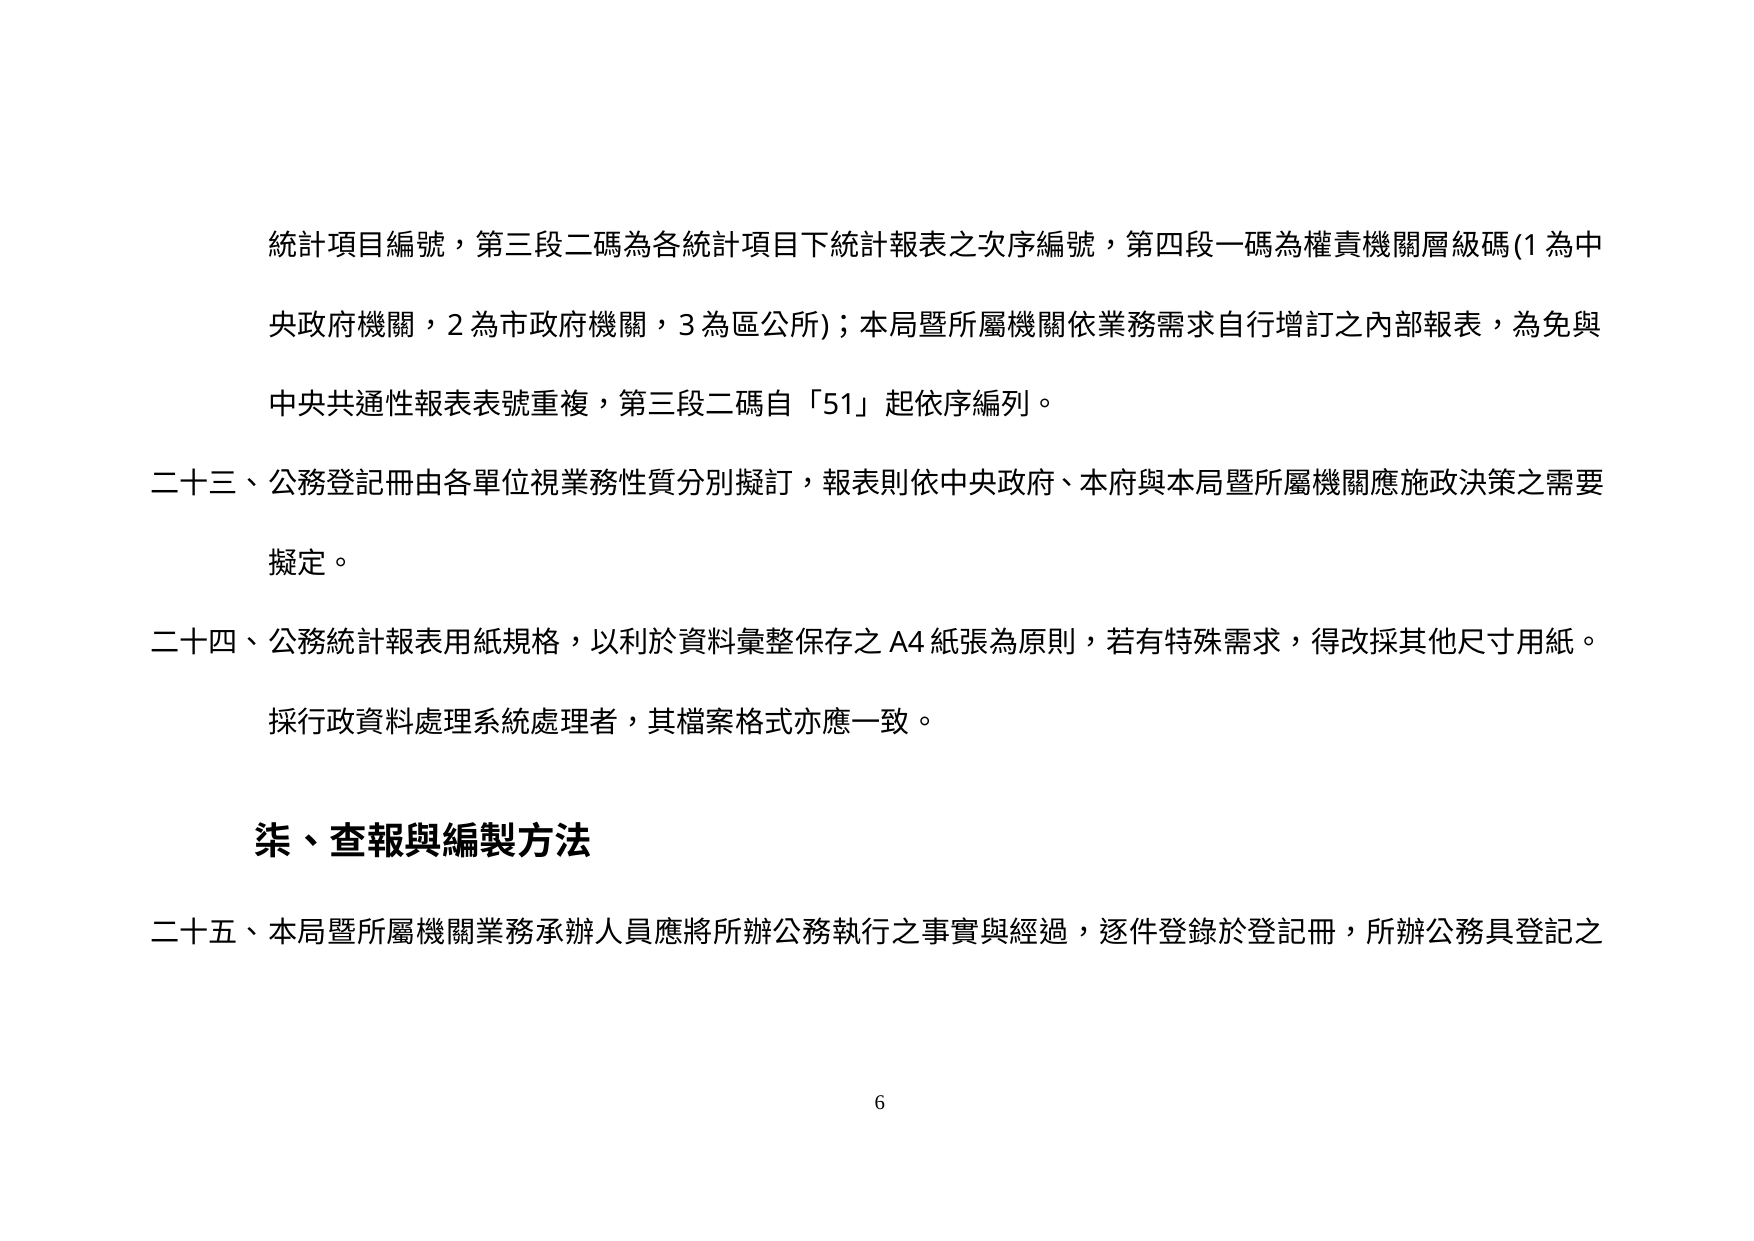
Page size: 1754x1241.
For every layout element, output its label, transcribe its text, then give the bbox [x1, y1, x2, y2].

list 公務登記冊由各單位視業務性質分別擬訂，報表則依中央政府、本府與本局暨所屬機關應施政決策之需要擬定。 [150, 441, 1604, 600]
list 公務統計報表用紙規格，以利於資料彙整保存之A4紙張為原則，若有特殊需求，得改採其他尺寸用紙。採行政資料處理系統處理者，其檔案格式亦應一致。 [150, 600, 1604, 759]
subtitle 柒、查報與編製方法 [150, 799, 1604, 878]
list 統計項目編號，第三段二碼為各統計項目下統計報表之次序編號，第四段一碼為權責機關層級碼(1為中央政府機關，2為市政府機關，3為區公所)；本局暨所屬機關依業務需求自行增訂之內部報表，為免與中央共通性報表表號重複，第三段二碼自「51」起依序編列。 [150, 203, 1604, 441]
list 本局暨所屬機關業務承辦人員應將所辦公務執行之事實與經過，逐件登錄於登記冊，所辦公務具登記之 [150, 891, 1604, 970]
